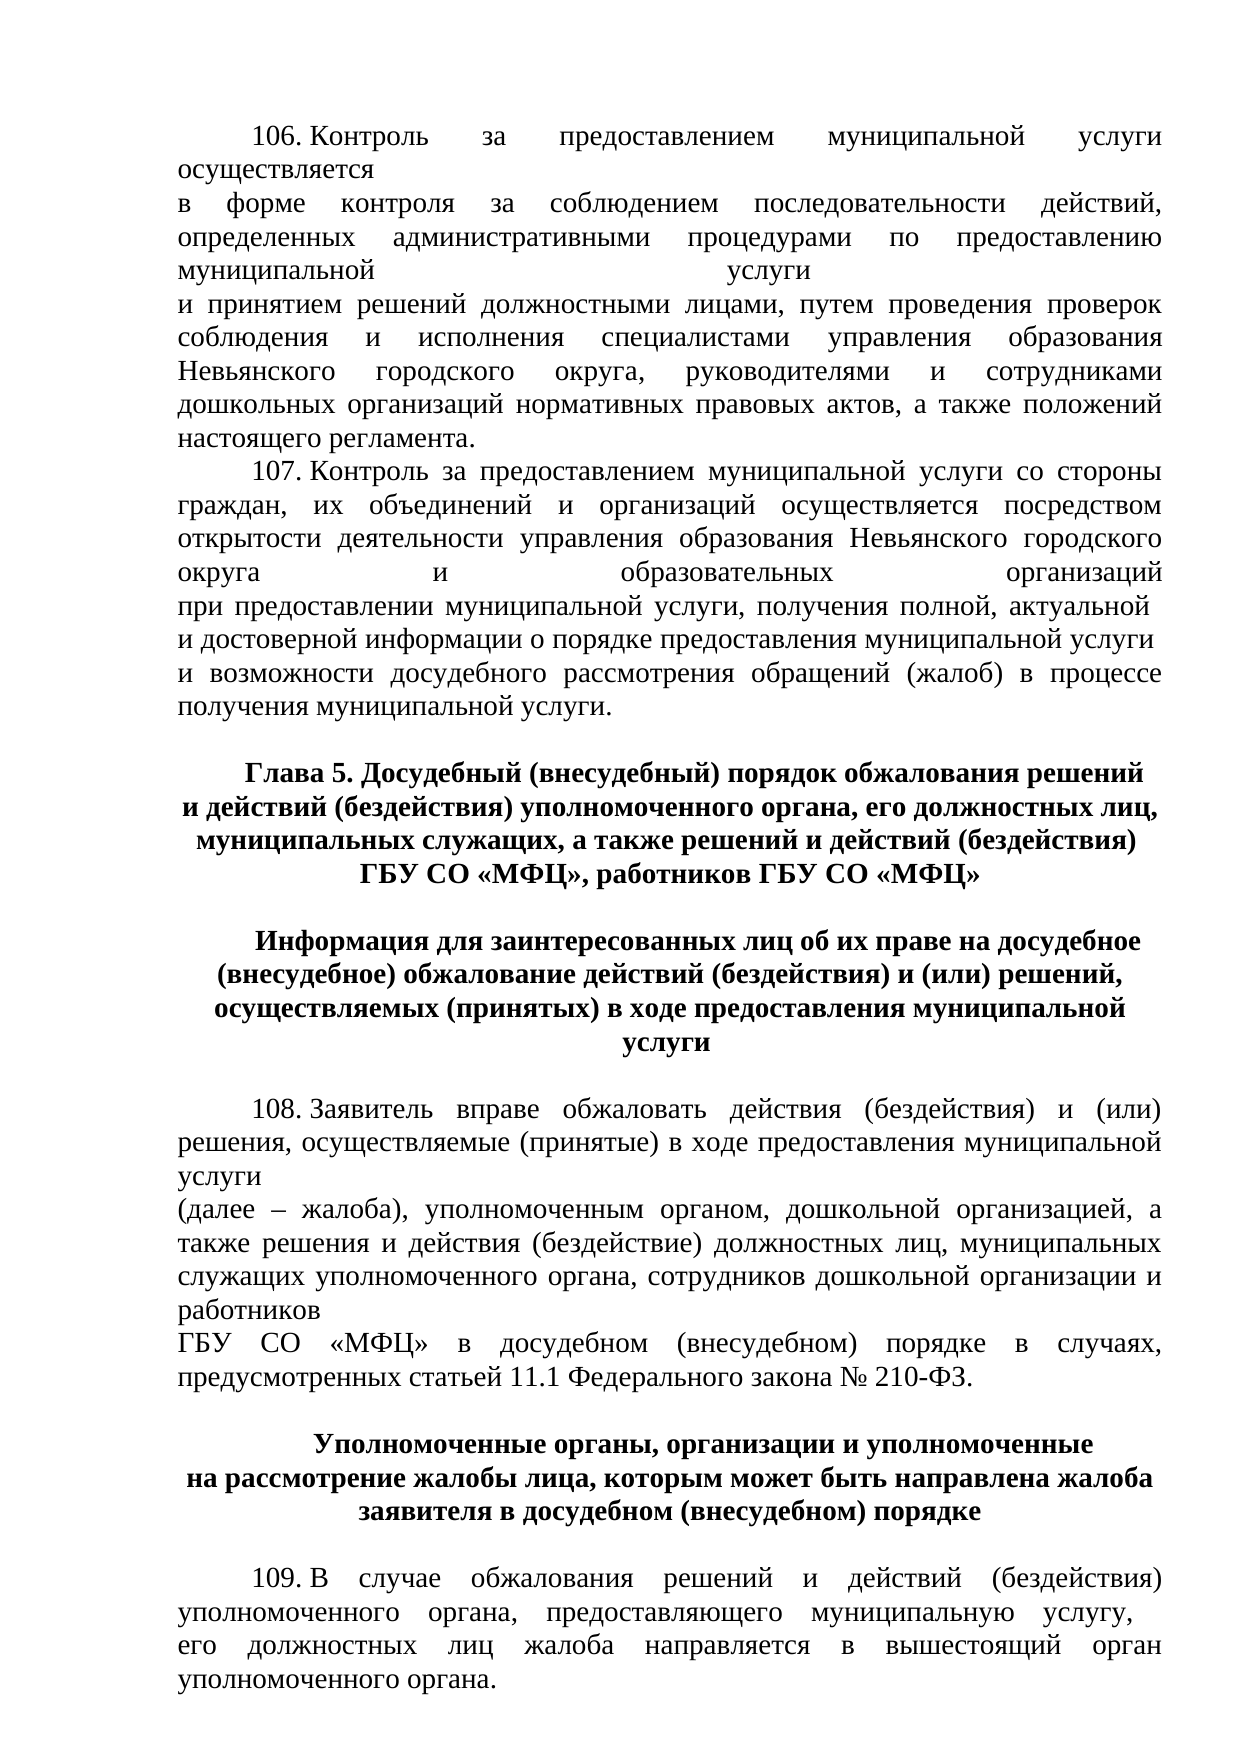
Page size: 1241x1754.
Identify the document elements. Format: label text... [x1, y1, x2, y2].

text Уполномоченные органы, организации и уполномоченные на рассмотрение жалобы лица, которым может быть направлена жалоба заявителя в досудебном (внесудебном) порядке [177, 1426, 1162, 1527]
text Информация для заинтересованных лиц об их праве на досудебное (внесудебное) обжалование действий (бездействия) и (или) решений, осуществляемых (принятых) в ходе предоставления муниципальной услуги [177, 923, 1163, 1057]
text 109. В случае обжалования решений и действий (бездействия) уполномоченного органа, предоставляющего муниципальную услугу, его должностных лиц жалоба направляется в вышестоящий орган уполномоченного органа. [177, 1560, 1163, 1694]
text Глава 5. Досудебный (внесудебный) порядок обжалования решений и действий (бездействия) уполномоченного органа, его должностных лиц, муниципальных служащих, а также решений и действий (бездействия) ГБУ СО «МФЦ», работников ГБУ СО «МФЦ» [177, 755, 1163, 889]
text 106. Контроль за предоставлением муниципальной услуги осуществляется в форме контроля за соблюдением последовательности действий, определенных административными процедурами по предоставлению муниципальной услуги и принятием решений должностными лицами, путем проведения проверок соблюдения и исполнения специалистами управления образования Невьянского городского округа, руководителями и сотрудниками дошкольных организаций нормативных правовых актов, а также положений настоящего регламента. [177, 118, 1163, 453]
text 107. Контроль за предоставлением муниципальной услуги со стороны граждан, их объединений и организаций осуществляется посредством открытости деятельности управления образования Невьянского городского округа и образовательных организаций при предоставлении муниципальной услуги, получения полной, актуальной и достоверной информации о порядке предоставления муниципальной услуги и возможности досудебного рассмотрения обращений (жалоб) в процессе получения муниципальной услуги. [177, 453, 1163, 722]
text 108. Заявитель вправе обжаловать действия (бездействия) и (или) решения, осуществляемые (принятые) в ходе предоставления муниципальной услуги (далее – жалоба), уполномоченным органом, дошкольной организацией, а также решения и действия (бездействие) должностных лиц, муниципальных служащих уполномоченного органа, сотрудников дошкольной организации и работников ГБУ СО «МФЦ» в досудебном (внесудебном) порядке в случаях, предусмотренных статьей 11.1 Федерального закона № 210-ФЗ. [177, 1091, 1162, 1393]
